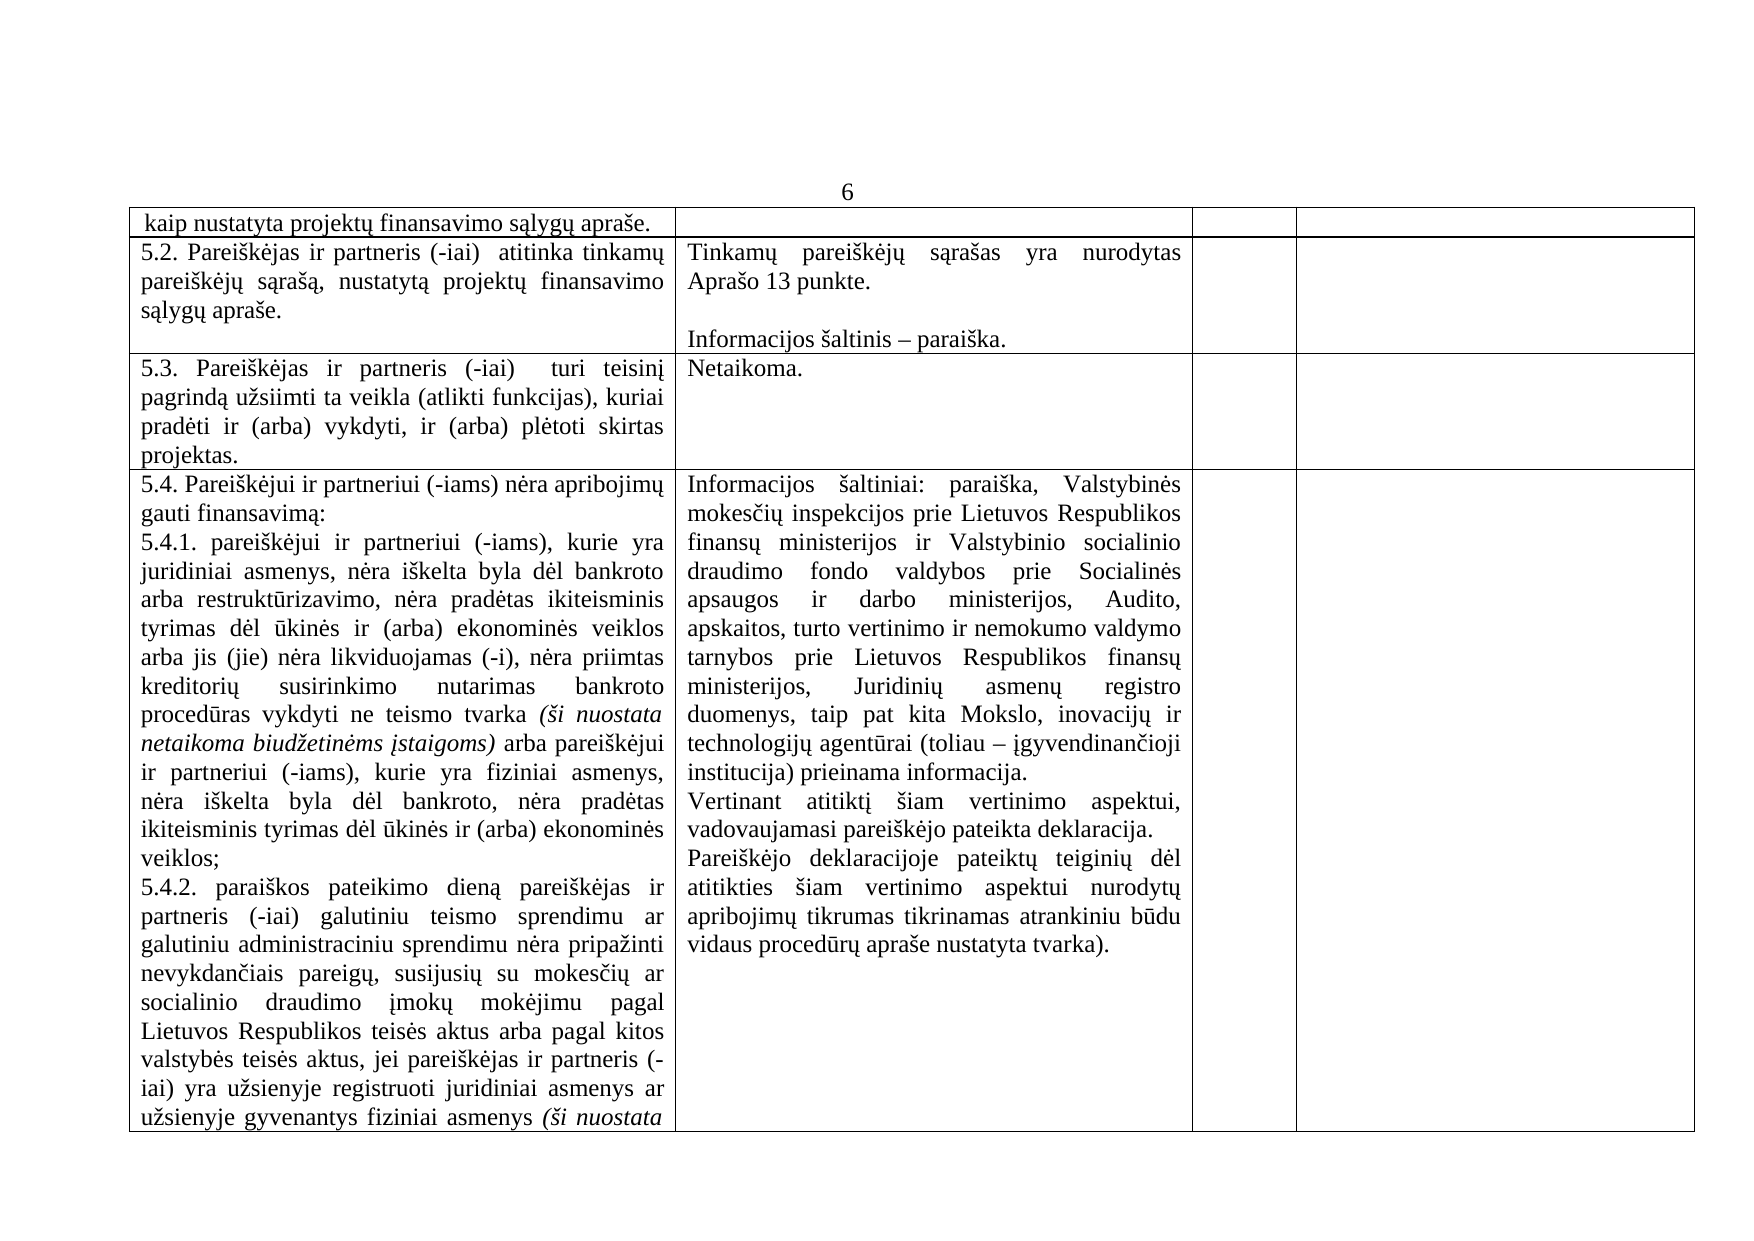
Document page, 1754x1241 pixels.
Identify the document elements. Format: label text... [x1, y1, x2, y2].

table_cell 5.3. Pareiškėjas ir partneris (-iai) turi teisinį pagrindą užsiimti ta veikla (atlikti funkcijas), kuriai pradėti ir (arba) vykdyti, ir (arba) plėtoti skirtas projektas. [130, 354, 675, 468]
table_cell [1193, 238, 1296, 352]
table_cell Netaikoma. [676, 354, 1192, 468]
table_cell [1297, 470, 1694, 1131]
table_cell [1193, 208, 1296, 236]
table_cell [676, 208, 1192, 236]
table_cell 5.2. Pareiškėjas ir partneris (-iai) atitinka tinkamų pareiškėjų sąrašą, nustatytą projektų finansavimo sąlygų apraše. [130, 238, 675, 352]
table_cell Tinkamų pareiškėjų sąrašas yra nurodytas Aprašo 13 punkte. Informacijos šaltinis – paraiška. [676, 238, 1192, 352]
table_cell [1297, 208, 1694, 236]
table_cell kaip nustatyta projektų finansavimo sąlygų apraše. [130, 208, 675, 236]
table_cell 5.4. Pareiškėjui ir partneriui (-iams) nėra apribojimų gauti finansavimą: 5.4.1. pareiškėjui ir partneriui (-iams), kurie yra juridiniai asmenys, nėra iškelta byla dėl bankroto arba restruktūrizavimo, nėra pradėtas ikiteisminis tyrimas dėl ūkinės ir (arba) ekonominės veiklos arba jis (jie) nėra likviduojamas (-i), nėra priimtas kreditorių susirinkimo nutarimas bankroto procedūras vykdyti ne teismo tvarka (ši nuostata netaikoma biudžetinėms įstaigoms) arba pareiškėjui ir partneriui (-iams), kurie yra fiziniai asmenys, nėra iškelta byla dėl bankroto, nėra pradėtas ikiteisminis tyrimas dėl ūkinės ir (arba) ekonominės veiklos; 5.4.2. paraiškos pateikimo dieną pareiškėjas ir partneris (-iai) galutiniu teismo sprendimu ar galutiniu administraciniu sprendimu nėra pripažinti nevykdančiais pareigų, susijusių su mokesčių ar socialinio draudimo įmokų mokėjimu pagal Lietuvos Respublikos teisės aktus arba pagal kitos valstybės teisės aktus, jei pareiškėjas ir partneris (-iai) yra užsienyje registruoti juridiniai asmenys ar užsienyje gyvenantys fiziniai asmenys (ši nuostata [130, 470, 675, 1131]
table_cell [1297, 238, 1694, 352]
table_cell Informacijos šaltiniai: paraiška, Valstybinės mokesčių inspekcijos prie Lietuvos Respublikos finansų ministerijos ir Valstybinio socialinio draudimo fondo valdybos prie Socialinės apsaugos ir darbo ministerijos, Audito, apskaitos, turto vertinimo ir nemokumo valdymo tarnybos prie Lietuvos Respublikos finansų ministerijos, Juridinių asmenų registro duomenys, taip pat kita Mokslo, inovacijų ir technologijų agentūrai (toliau – įgyvendinančioji institucija) prieinama informacija. Vertinant atitiktį šiam vertinimo aspektui, vadovaujamasi pareiškėjo pateikta deklaracija. Pareiškėjo deklaracijoje pateiktų teiginių dėl atitikties šiam vertinimo aspektui nurodytų apribojimų tikrumas tikrinamas atrankiniu būdu vidaus procedūrų apraše nustatyta tvarka). [676, 470, 1192, 1131]
table_cell [1297, 354, 1694, 468]
table_cell [1193, 354, 1296, 468]
table_cell [1193, 470, 1296, 1131]
